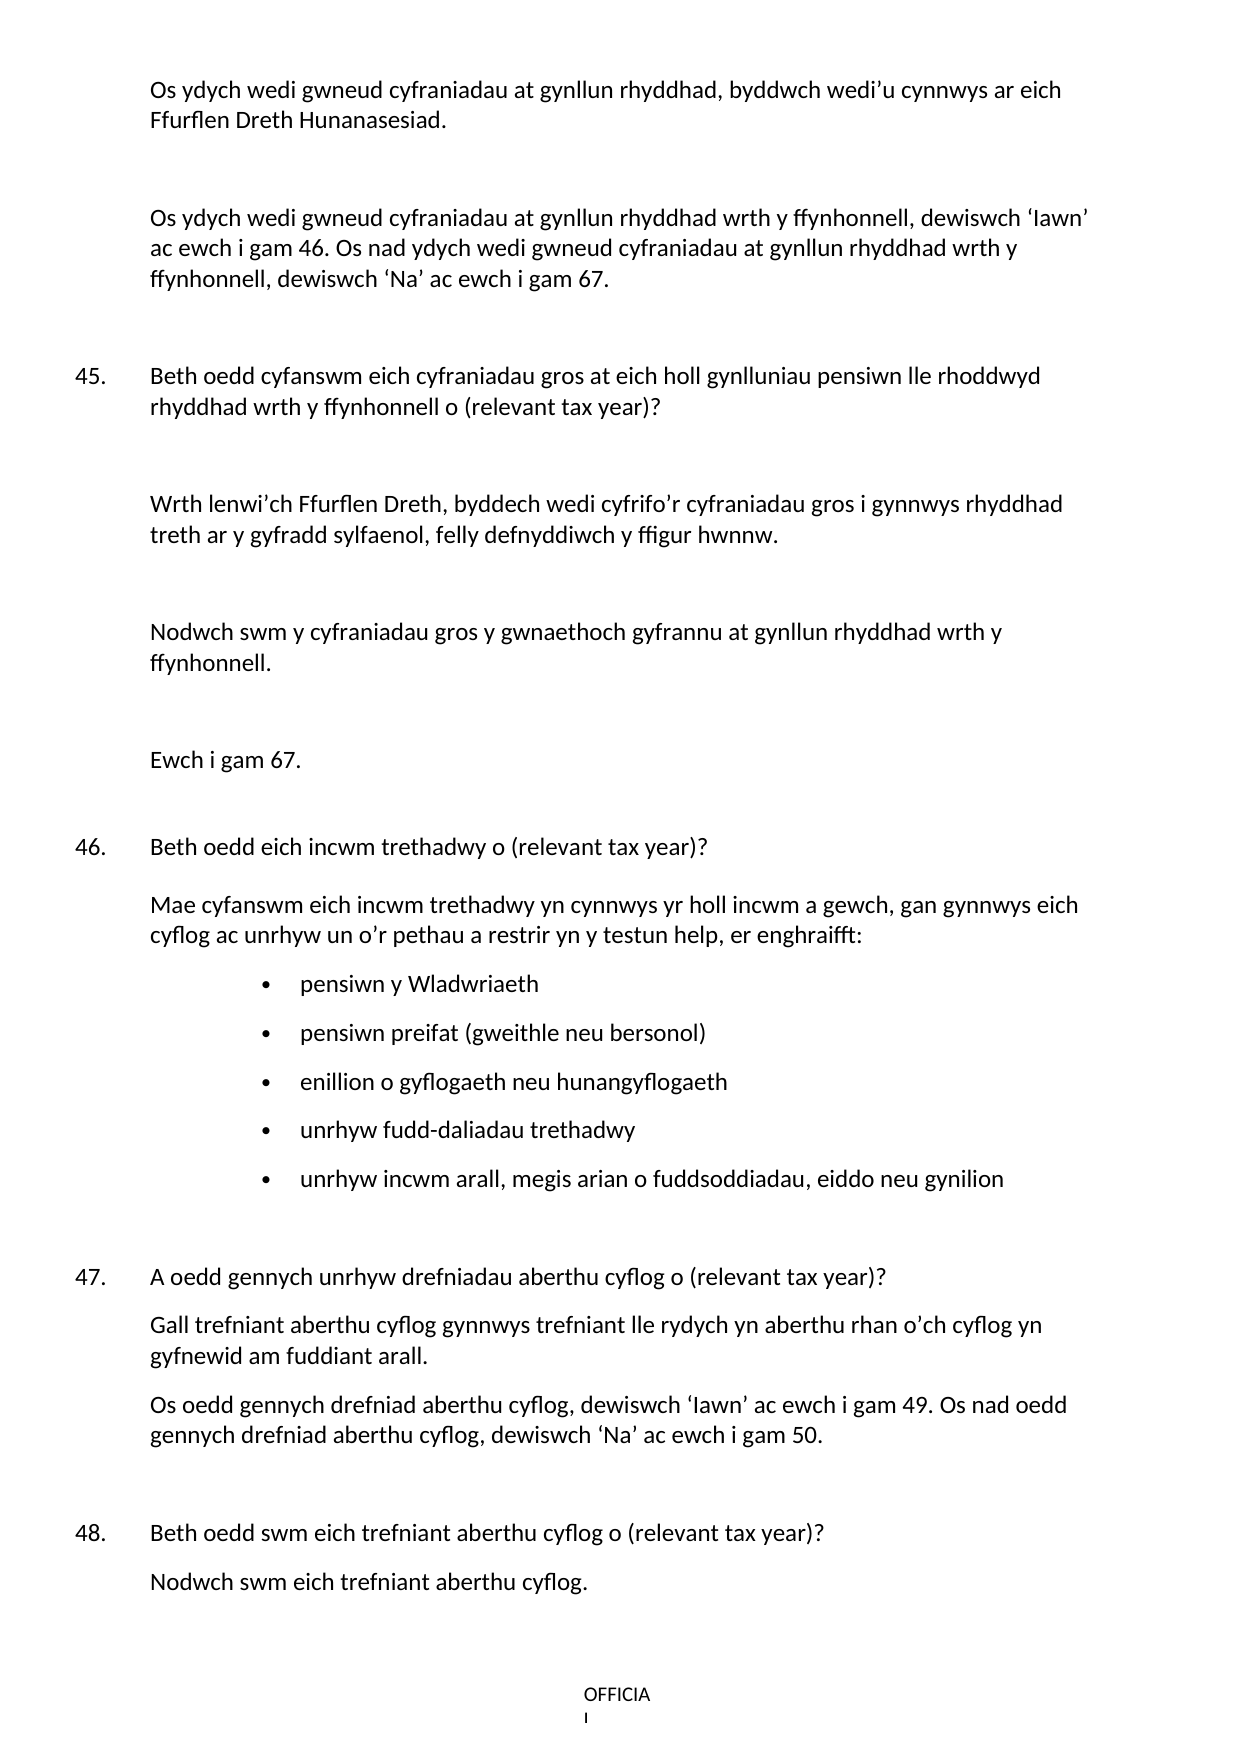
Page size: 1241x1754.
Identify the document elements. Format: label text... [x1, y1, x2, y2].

list A oedd gennych unrhyw drefniadau aberthu cyflog o (relevant tax year)? [75, 1261, 1090, 1291]
list unrhyw incwm arall, megis arian o fuddsoddiadau, eiddo neu gynilion [262, 1163, 1090, 1194]
text Mae cyfanswm eich incwm trethadwy yn cynnwys yr holl incwm a gewch, gan gynnwys eich cyflog ac unrhyw un o’r pethau a restrir yn y testun help, er enghraifft: [150, 889, 1090, 950]
list Beth oedd eich incwm trethadwy o (relevant tax year)? [75, 831, 1090, 862]
text Nodwch swm eich trefniant aberthu cyflog. [150, 1566, 1090, 1596]
list pensiwn y Wladwriaeth [262, 968, 1090, 999]
text Os oedd gennych drefniad aberthu cyflog, dewiswch ‘Iawn’ ac ewch i gam 49. Os nad oedd gennych drefniad aberthu cyflog, dewiswch ‘Na’ ac ewch i gam 50. [150, 1389, 1090, 1450]
list unrhyw fudd-daliadau trethadwy [262, 1114, 1090, 1145]
text Os ydych wedi gwneud cyfraniadau at gynllun rhyddhad, byddwch wedi’u cynnwys ar eich Ffurflen Dreth Hunanasesiad. [150, 74, 1090, 135]
text Gall trefniant aberthu cyflog gynnwys trefniant lle rydych yn aberthu rhan o’ch cyflog yn gyfnewid am fuddiant arall. [150, 1309, 1090, 1371]
text Nodwch swm y cyfraniadau gros y gwnaethoch gyfrannu at gynllun rhyddhad wrth y ffynhonnell. [150, 616, 1090, 677]
list Beth oedd cyfanswm eich cyfraniadau gros at eich holl gynlluniau pensiwn lle rhoddwyd rhyddhad wrth y ffynhonnell o (relevant tax year)? [75, 360, 1090, 421]
list Beth oedd swm eich trefniant aberthu cyflog o (relevant tax year)? [75, 1517, 1090, 1547]
list pensiwn preifat (gweithle neu bersonol) [262, 1017, 1090, 1048]
text Ewch i gam 67. [150, 744, 1090, 775]
text Wrth lenwi’ch Ffurflen Dreth, byddech wedi cyfrifo’r cyfraniadau gros i gynnwys rhyddhad treth ar y gyfradd sylfaenol, felly defnyddiwch y ffigur hwnnw. [150, 488, 1090, 549]
text Os ydych wedi gwneud cyfraniadau at gynllun rhyddhad wrth y ffynhonnell, dewiswch ‘Iawn’ ac ewch i gam 46. Os nad ydych wedi gwneud cyfraniadau at gynllun rhyddhad wrth y ffynhonnell, dewiswch ‘Na’ ac ewch i gam 67. [150, 202, 1090, 293]
list enillion o gyflogaeth neu hunangyflogaeth [262, 1066, 1090, 1096]
